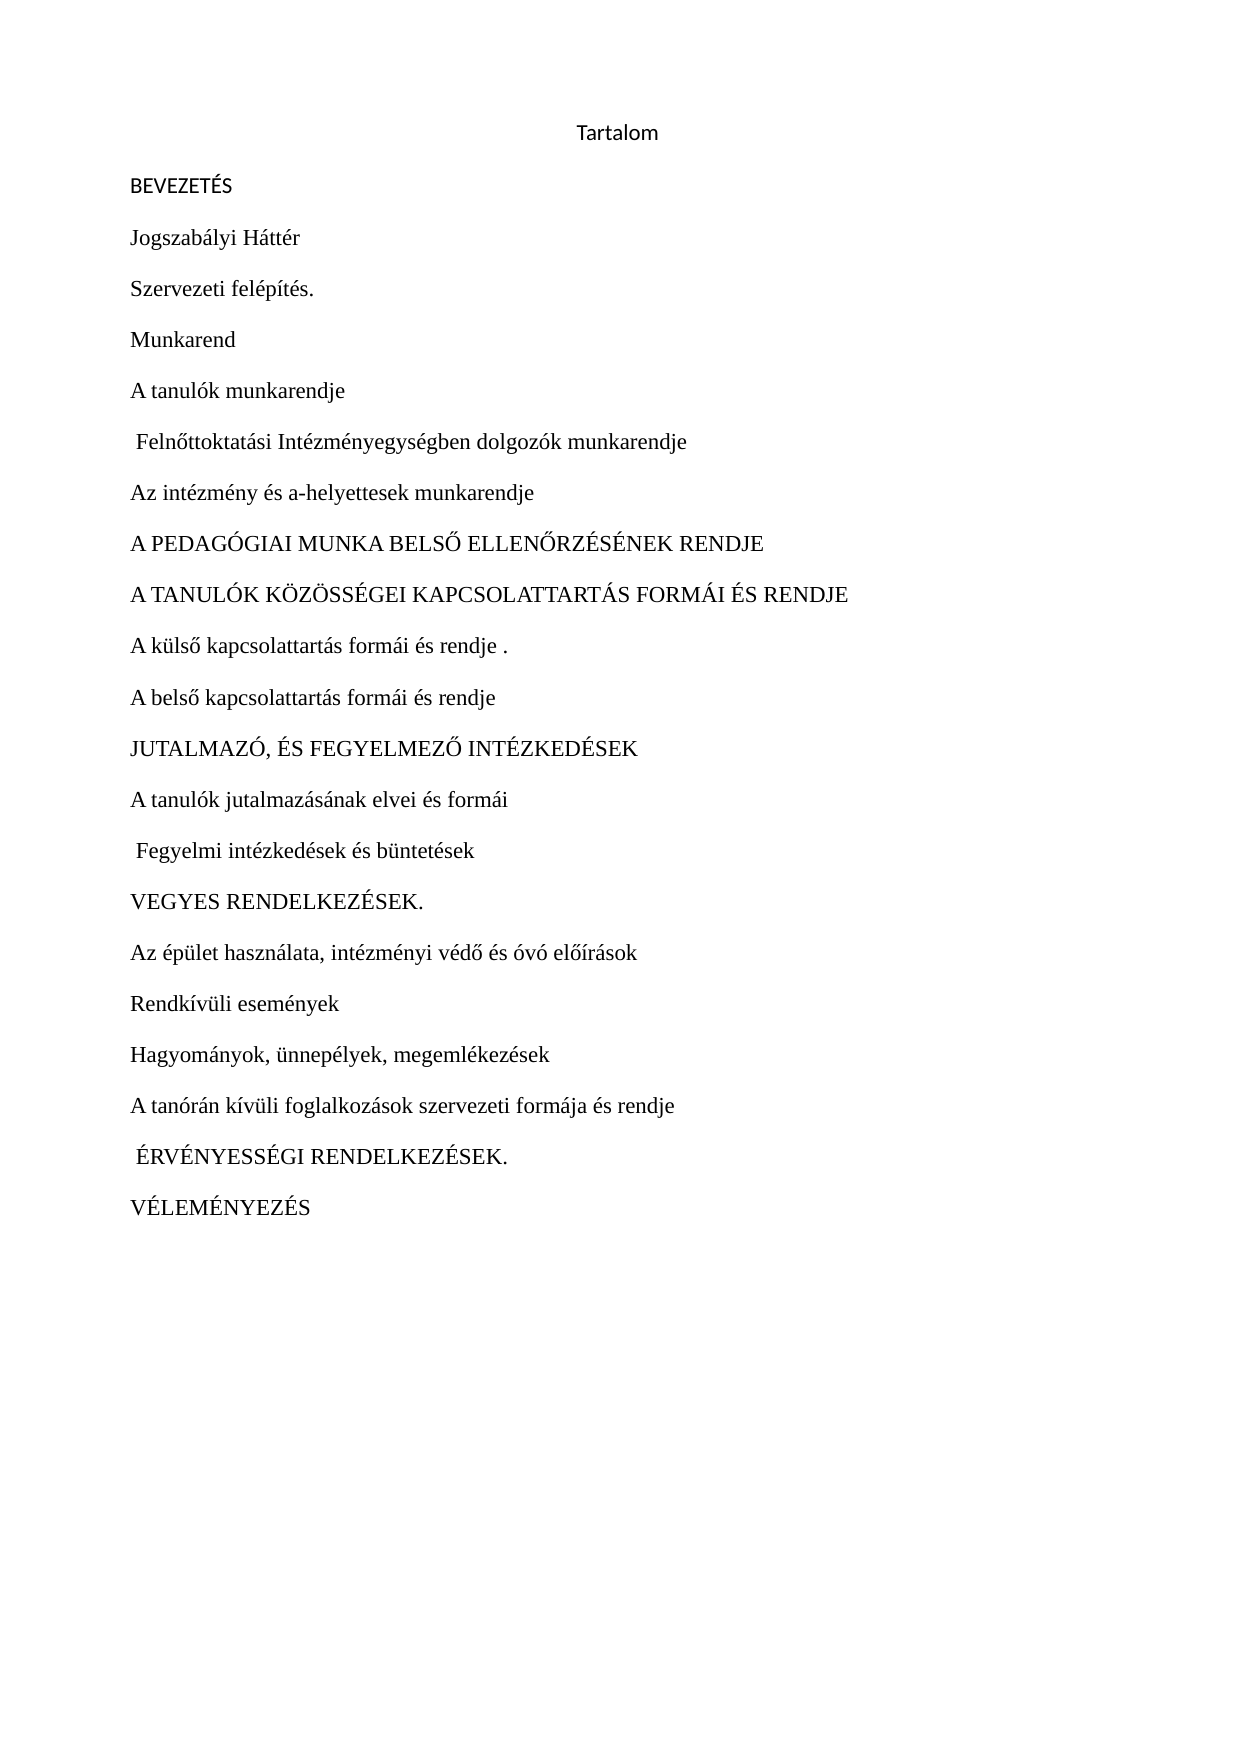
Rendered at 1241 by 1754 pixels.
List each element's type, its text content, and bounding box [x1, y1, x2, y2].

text A külső kapcsolattartás formái és rendje . [130, 632, 1110, 659]
text Rendkívüli események [130, 990, 1110, 1016]
text A tanulók jutalmazásának elvei és formái [130, 786, 1110, 812]
text BEVEZETÉS [130, 171, 1110, 199]
text ÉRVÉNYESSÉGI RENDELKEZÉSEK. [130, 1143, 1110, 1169]
text JUTALMAZÓ, ÉS FEGYELMEZŐ INTÉZKEDÉSEK [130, 734, 1110, 761]
text A tanórán kívüli foglalkozások szervezeti formája és rendje [130, 1092, 1110, 1118]
text Munkarend [130, 326, 1110, 353]
text A belső kapcsolattartás formái és rendje [130, 683, 1110, 710]
text Az intézmény és a-helyettesek munkarendje [130, 479, 1110, 506]
text Jogszabályi Háttér [130, 224, 1110, 251]
text Szervezeti felépítés. [130, 275, 1110, 302]
text A TANULÓK KÖZÖSSÉGEI KAPCSOLATTARTÁS FORMÁI ÉS RENDJE [130, 581, 1110, 608]
text VÉLEMÉNYEZÉS [130, 1194, 1110, 1220]
text A PEDAGÓGIAI MUNKA BELSŐ ELLENŐRZÉSÉNEK RENDJE [130, 530, 1110, 557]
text Az épület használata, intézményi védő és óvó előírások [130, 939, 1110, 965]
text Felnőttoktatási Intézményegységben dolgozók munkarendje [130, 428, 1110, 455]
text A tanulók munkarendje [130, 377, 1110, 404]
text Tartalom [130, 118, 1110, 146]
text Fegyelmi intézkedések és büntetések [130, 837, 1110, 863]
text Hagyományok, ünnepélyek, megemlékezések [130, 1041, 1110, 1067]
text VEGYES RENDELKEZÉSEK. [130, 888, 1110, 914]
